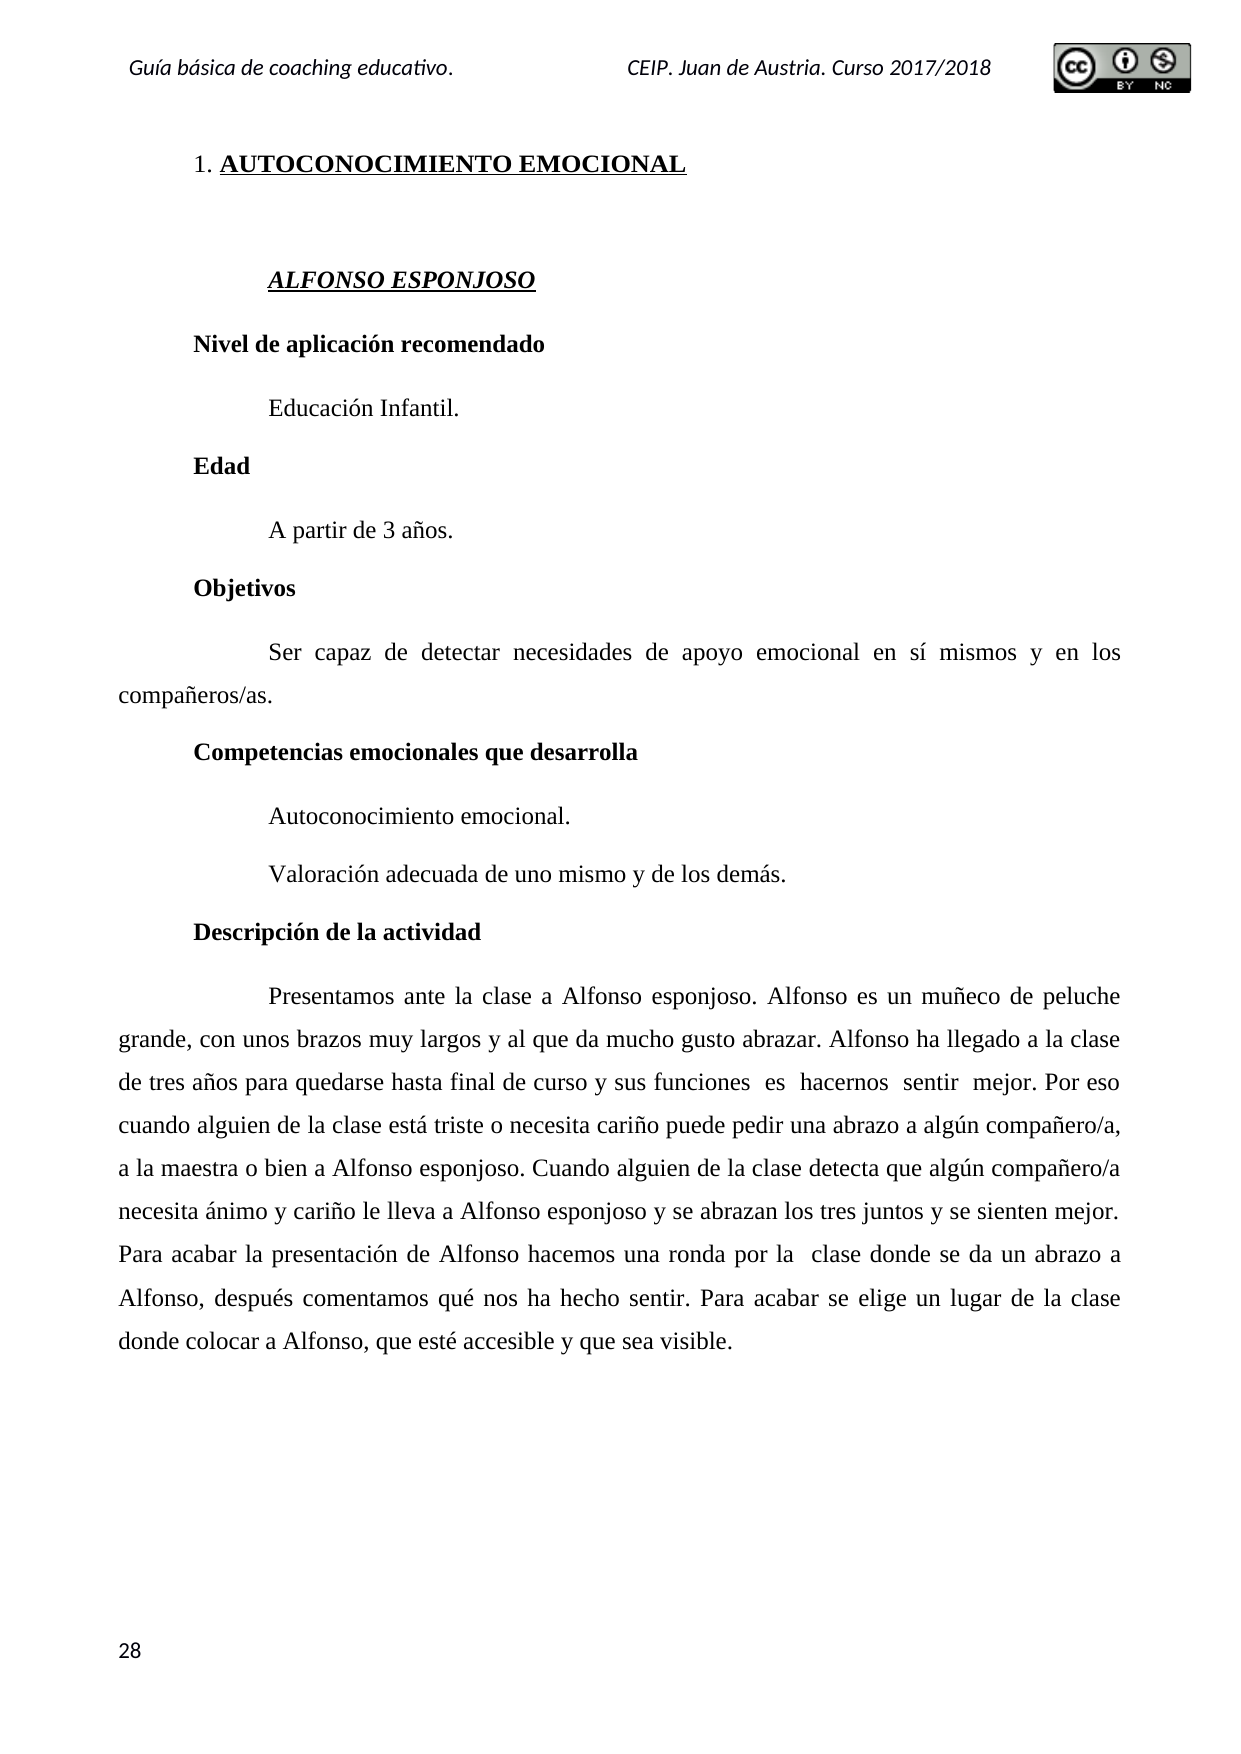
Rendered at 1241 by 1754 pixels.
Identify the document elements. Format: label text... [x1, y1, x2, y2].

text Educación Infantil. [118, 393, 1122, 422]
text Autoconocimiento emocional. [118, 801, 1122, 830]
subtitle Descripción de la actividad [118, 917, 1122, 946]
picture [1053, 43, 1192, 93]
text Presentamos ante la clase a Alfonso esponjoso. Alfonso es un muñeco de peluche grande, con unos brazos muy largos y al que da mucho gusto abrazar. Alfonso ha llegado a la clase de tres años para quedarse hasta final de curso y sus funciones es hacernos sentir mejor. Por eso cuando alguien de la clase está triste o necesita cariño puede pedir una abrazo a algún compañero/a, a la maestra o bien a Alfonso esponjoso. Cuando alguien de la clase detecta que algún compañero/a necesita ánimo y cariño le lleva a Alfonso esponjoso y se abrazan los tres juntos y se sienten mejor. Para acabar la presentación de Alfonso hacemos una ronda por la clase donde se da un abrazo a Alfonso, después comentamos qué nos ha hecho sentir. Para acabar se elige un lugar de la clase donde colocar a Alfonso, que esté accesible y que sea visible. [118, 981, 1122, 1354]
subtitle Competencias emocionales que desarrolla [118, 737, 1122, 766]
text ALFONSO ESPONJOSO [118, 265, 1122, 294]
text 1. AUTOCONOCIMIENTO EMOCIONAL [118, 149, 1122, 177]
subtitle Edad [118, 451, 1122, 480]
subtitle Objetivos [118, 573, 1122, 601]
text A partir de 3 años. [118, 515, 1122, 544]
text Valoración adecuada de uno mismo y de los demás. [118, 859, 1122, 888]
subtitle Nivel de aplicación recomendado [118, 329, 1122, 358]
text Ser capaz de detectar necesidades de apoyo emocional en sí mismos y en los compañeros/as. [118, 637, 1122, 708]
